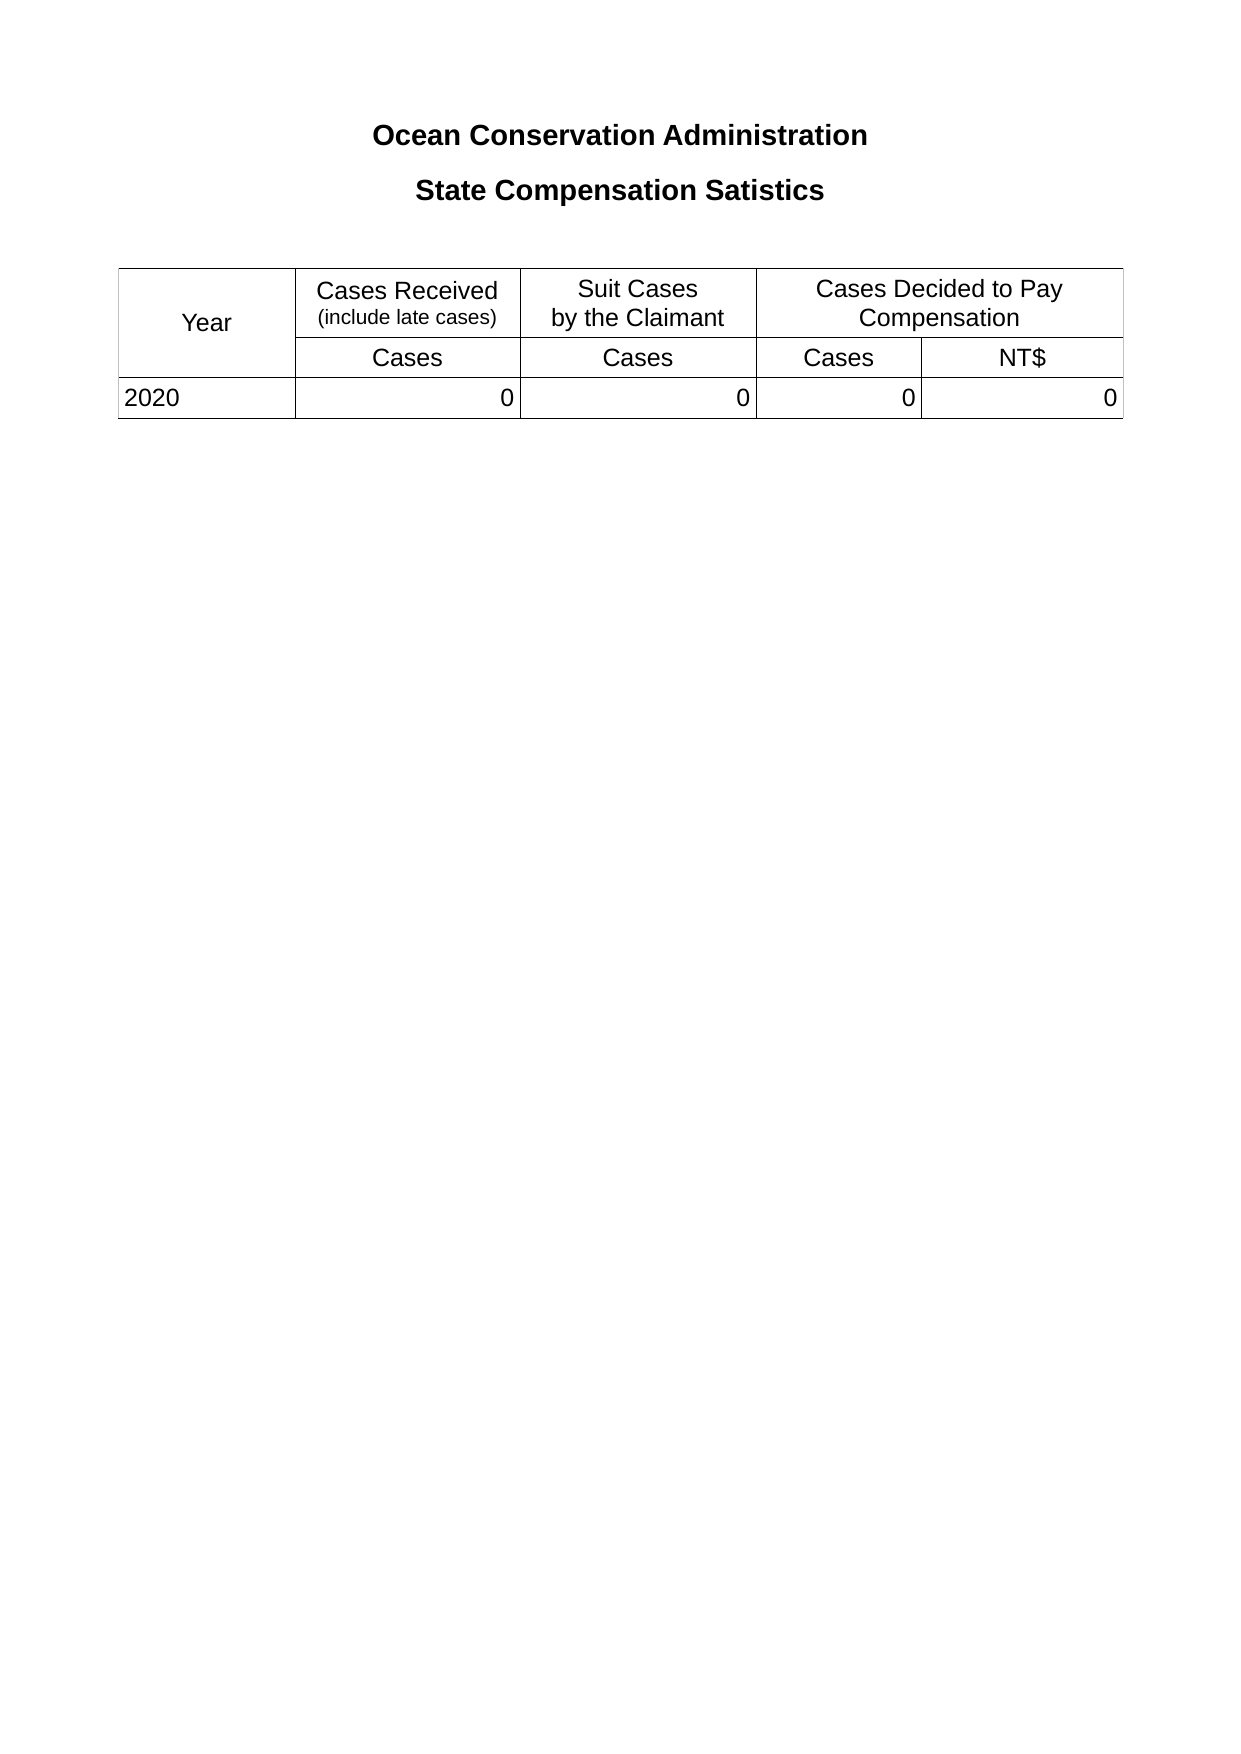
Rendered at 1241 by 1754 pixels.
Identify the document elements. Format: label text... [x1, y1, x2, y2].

text State Compensation Satistics [118, 173, 1122, 247]
table_cell 0 [296, 378, 520, 418]
table_header Cases Decided to Pay Compensation [757, 269, 1123, 337]
table_cell 0 [521, 378, 756, 418]
table_cell Cases [296, 338, 520, 377]
text Ocean Conservation Administration [118, 118, 1122, 152]
table_cell 0 [757, 378, 921, 418]
table_header Suit Cases by the Claimant [521, 269, 756, 337]
table_cell NT$ [922, 338, 1123, 377]
table_cell 2020 [119, 378, 295, 418]
table_header Year [119, 269, 295, 377]
table_cell 0 [922, 378, 1123, 418]
table_header Cases Received (include late cases) [296, 269, 520, 337]
table_cell Cases [521, 338, 756, 377]
table_cell Cases [757, 338, 921, 377]
